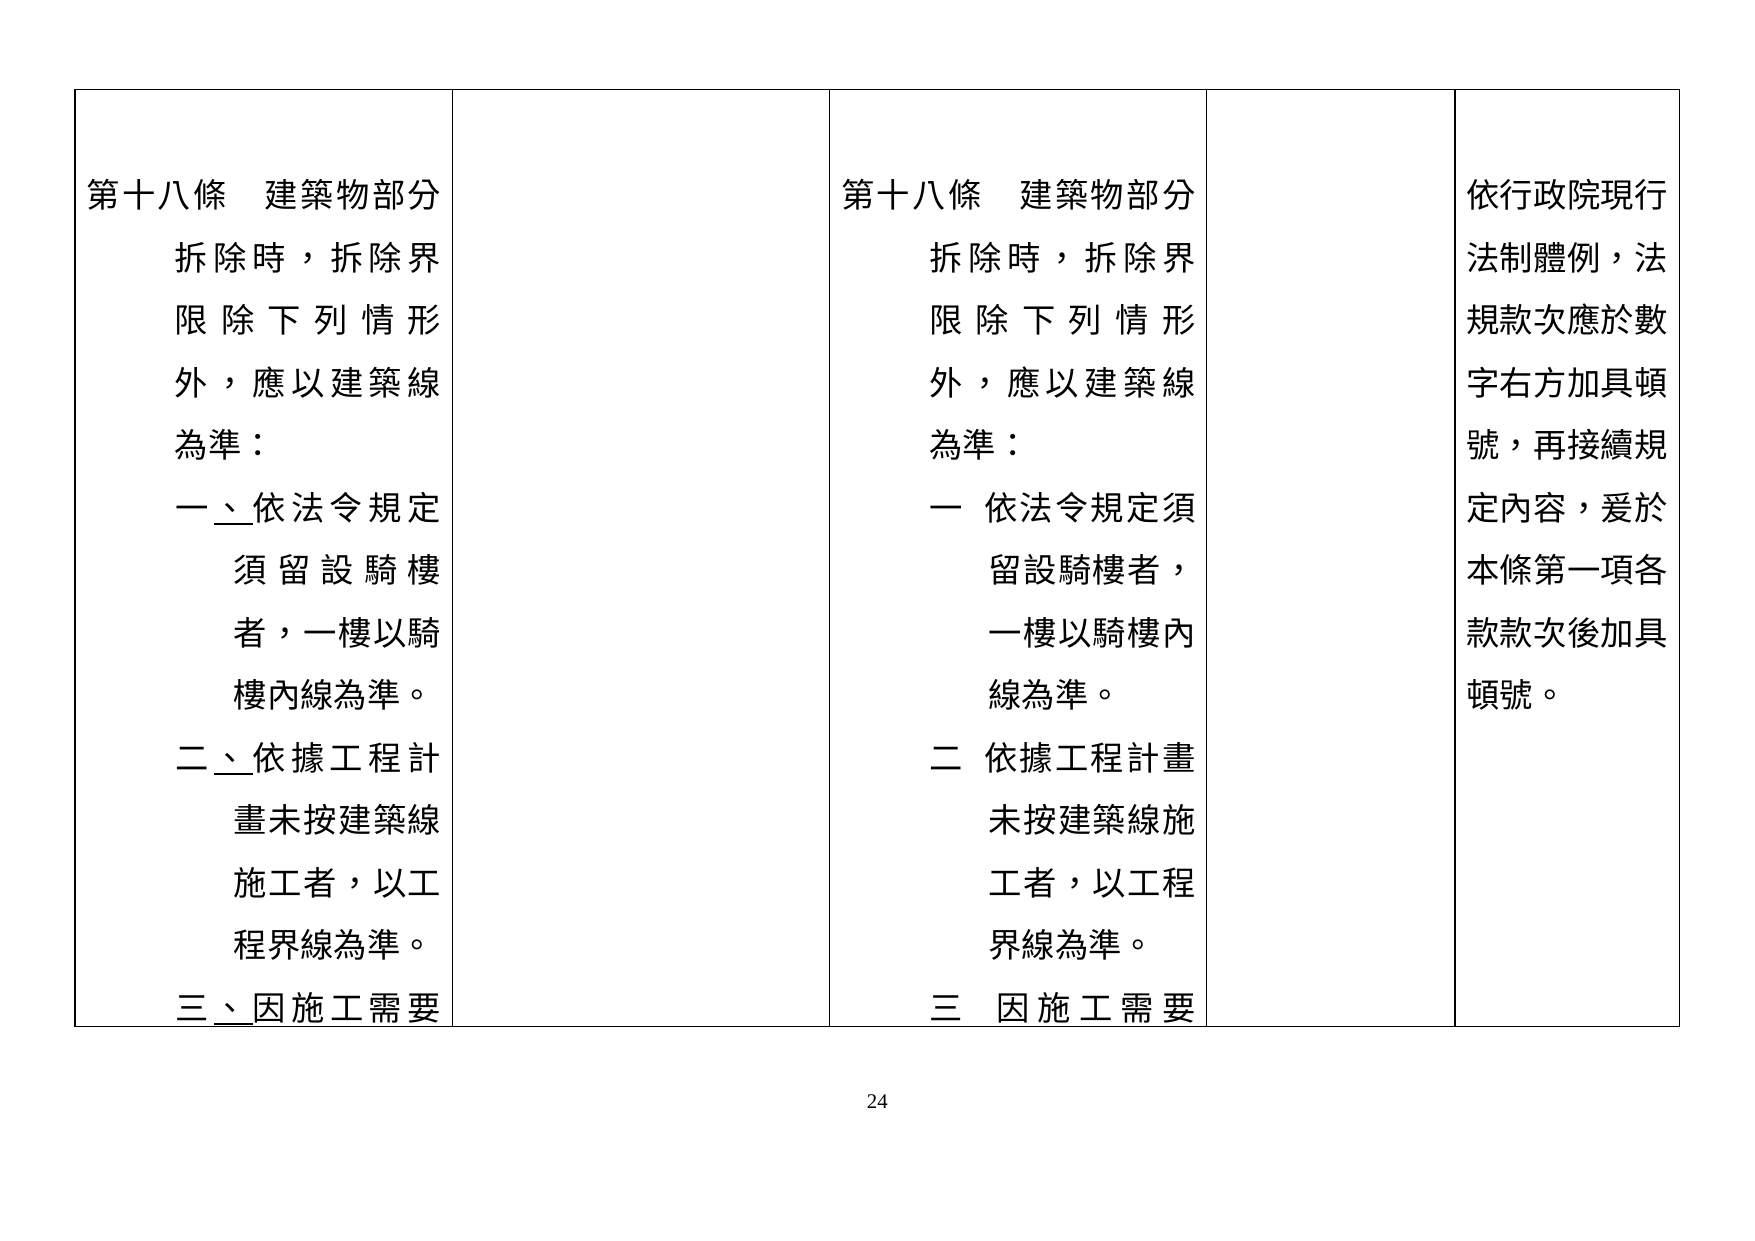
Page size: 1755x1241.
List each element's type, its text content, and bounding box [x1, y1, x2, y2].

table_cell 第十八條 建築物部分拆除時，拆除界限除下列情形外，應以建築線為準： 一、依法令規定須留設騎樓者，一樓以騎樓內線為準。 二、依據工程計畫未按建築線施工者，以工程界線為準。 三、因施工需要 [76, 90, 452, 1026]
table_cell 依行政院現行法制體例，法規款次應於數字右方加具頓號，再接續規定內容，爰於本條第一項各款款次後加具頓號。 [1456, 90, 1679, 1026]
table_cell [453, 90, 829, 1026]
table_cell [1207, 90, 1454, 1026]
table_cell 第十八條 建築物部分拆除時，拆除界限除下列情形外，應以建築線為準： 一 依法令規定須留設騎樓者，一樓以騎樓內線為準。 二 依據工程計畫未按建築線施工者，以工程界線為準。 三 因施工需要 [830, 90, 1206, 1026]
